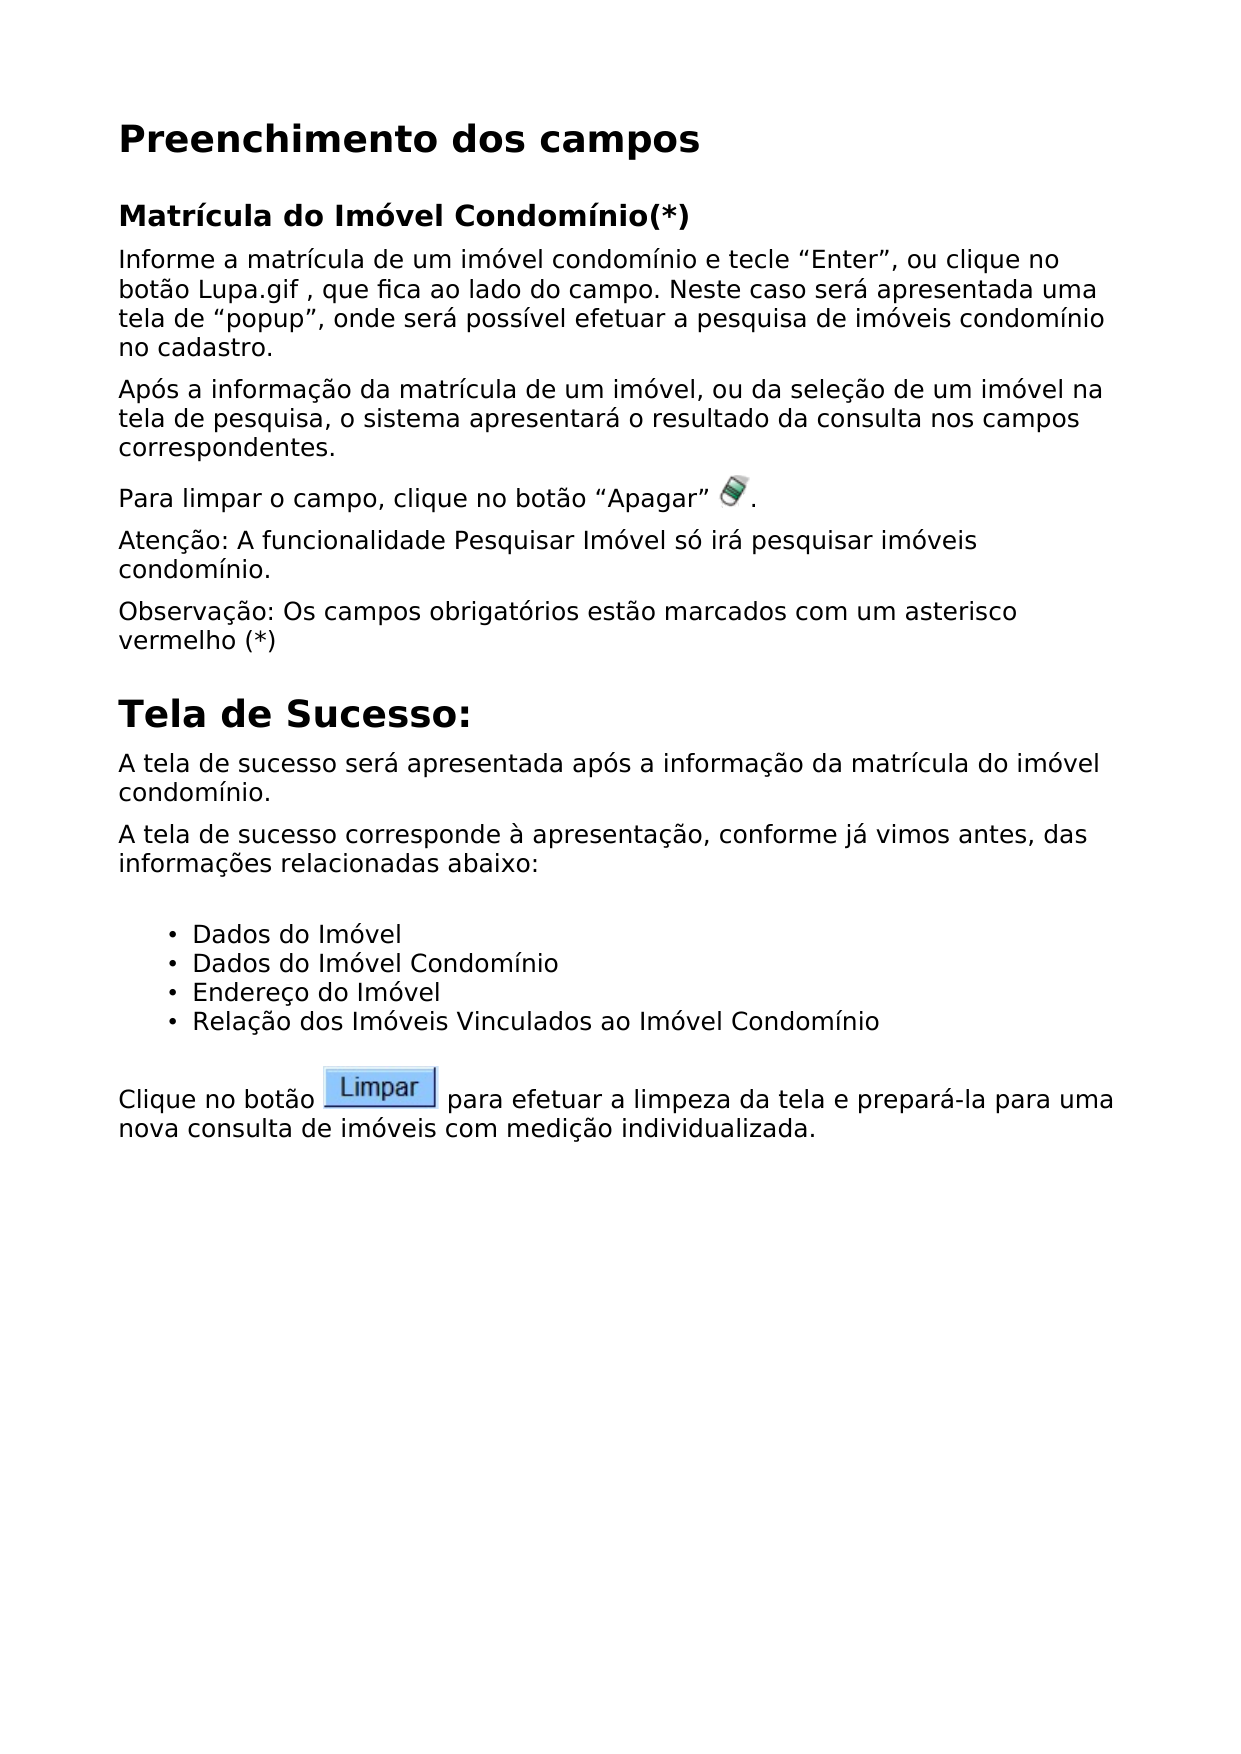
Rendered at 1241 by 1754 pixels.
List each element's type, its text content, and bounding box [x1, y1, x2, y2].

text Informe a matrícula de um imóvel condomínio e tecle “Enter”, ou clique no botão Lupa.gif , que fica ao lado do campo. Neste caso será apresentada uma tela de “popup”, onde será possível efetuar a pesquisa de imóveis condomínio no cadastro. [118, 246, 1122, 362]
list Dados do Imóvel Condomínio [177, 949, 1122, 978]
text Para limpar o campo, clique no botão “Apagar” . [118, 475, 1122, 514]
picture [323, 1066, 439, 1109]
picture [718, 475, 750, 508]
text A tela de sucesso corresponde à apresentação, conforme já vimos antes, das informações relacionadas abaixo: [118, 820, 1122, 878]
subtitle Preenchimento dos campos [118, 118, 1122, 162]
list Relação dos Imóveis Vinculados ao Imóvel Condomínio [177, 1008, 1122, 1037]
text Clique no botão para efetuar a limpeza da tela e prepará-la para uma nova consulta de imóveis com medição individualizada. [118, 1066, 1122, 1143]
text Atenção: A funcionalidade Pesquisar Imóvel só irá pesquisar imóveis condomínio. [118, 526, 1122, 584]
subtitle Tela de Sucesso: [118, 693, 1122, 736]
subtitle Matrícula do Imóvel Condomínio(*) [118, 199, 1122, 233]
list Endereço do Imóvel [177, 978, 1122, 1008]
text Observação: Os campos obrigatórios estão marcados com um asterisco vermelho (*) [118, 597, 1122, 655]
text Após a informação da matrícula de um imóvel, ou da seleção de um imóvel na tela de pesquisa, o sistema apresentará o resultado da consulta nos campos correspondentes. [118, 375, 1122, 462]
list Dados do Imóvel [177, 920, 1122, 949]
text A tela de sucesso será apresentada após a informação da matrícula do imóvel condomínio. [118, 749, 1122, 807]
